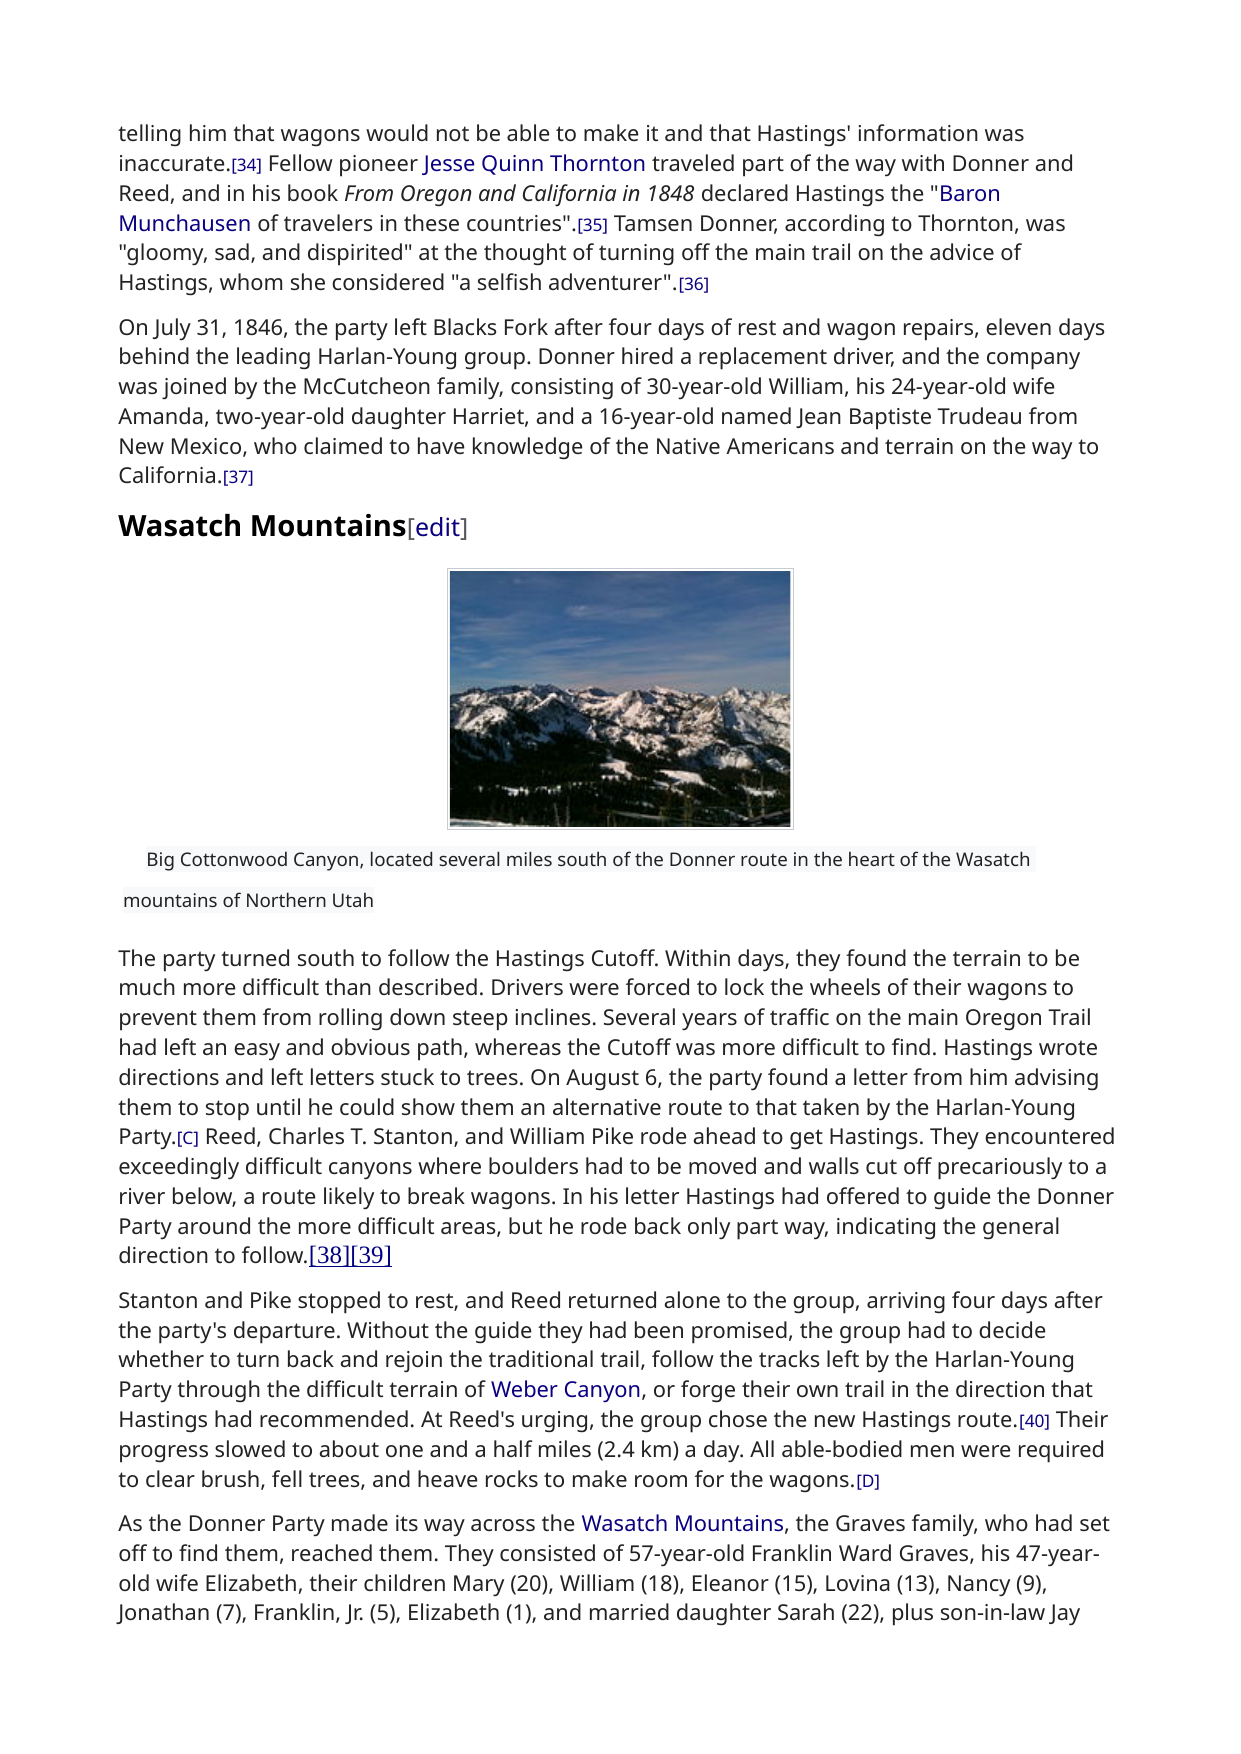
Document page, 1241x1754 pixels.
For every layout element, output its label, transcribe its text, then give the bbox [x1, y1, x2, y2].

text telling him that wagons would not be able to make it and that Hastings' information was inaccurate.[34] Fellow pioneer Jesse Quinn Thornton traveled part of the way with Donner and Reed, and in his book From Oregon and California in 1848 declared Hastings the "Baron Munchausen of travelers in these countries".[35] Tamsen Donner, according to Thornton, was "gloomy, sad, and dispirited" at the thought of turning off the main trail on the advice of Hastings, whom she considered "a selfish adventurer".[36] [118, 118, 1122, 297]
text Stanton and Pike stopped to rest, and Reed returned alone to the group, arriving four days after the party's departure. Without the guide they had been promised, the group had to decide whether to turn back and rejoin the traditional trail, follow the tracks left by the Harlan-Young Party through the difficult terrain of Weber Canyon, or forge their own trail in the direction that Hastings had recommended. At Reed's urging, the group chose the new Hastings route.[40] Their progress slowed to about one and a half miles (2.4 km) a day. All able-bodied men were required to clear brush, fell trees, and heave rocks to make room for the wagons.[D] [118, 1285, 1122, 1493]
text The party turned south to follow the Hastings Cutoff. Within days, they found the terrain to be much more difficult than described. Drivers were forced to lock the wheels of their wagons to prevent them from rolling down steep inclines. Several years of traffic on the main Oregon Trail had left an easy and obvious path, whereas the Cutoff was more difficult to find. Hastings wrote directions and left letters stuck to trees. On August 6, the party found a letter from him advising them to stop until he could show them an alternative route to that taken by the Harlan-Young Party.[C] Reed, Charles T. Stanton, and William Pike rode ahead to get Hastings. They encountered exceedingly difficult canyons where boulders had to be moved and walls cut off precariously to a river below, a route likely to break wagons. In his letter Hastings had offered to guide the Donner Party around the more difficult areas, but he rode back only part way, indicating the general direction to follow.[38][39] [118, 943, 1122, 1270]
picture [449, 571, 791, 827]
text As the Donner Party made its way across the Wasatch Mountains, the Graves family, who had set off to find them, reached them. They consisted of 57-year-old Franklin Ward Graves, his 47-year-old wife Elizabeth, their children Mary (20), William (18), Eleanor (15), Lovina (13), Nancy (9), Jonathan (7), Franklin, Jr. (5), Elizabeth (1), and married daughter Sarah (22), plus son-in-law Jay [118, 1508, 1122, 1627]
text On July 31, 1846, the party left Blacks Fork after four days of rest and wagon repairs, eleven days behind the leading Harlan-Young group. Donner hired a replacement driver, and the company was joined by the McCutcheon family, consisting of 30-year-old William, his 24-year-old wife Amanda, two-year-old daughter Harriet, and a 16-year-old named Jean Baptiste Trudeau from New Mexico, who claimed to have knowledge of the Native Americans and terrain on the way to California.[37] [118, 311, 1122, 490]
text Big Cottonwood Canyon, located several miles south of the Donner route in the heart of the Wasatch mountains of Northern Utah [123, 846, 1122, 913]
subtitle Wasatch Mountains[edit] [118, 505, 1122, 544]
